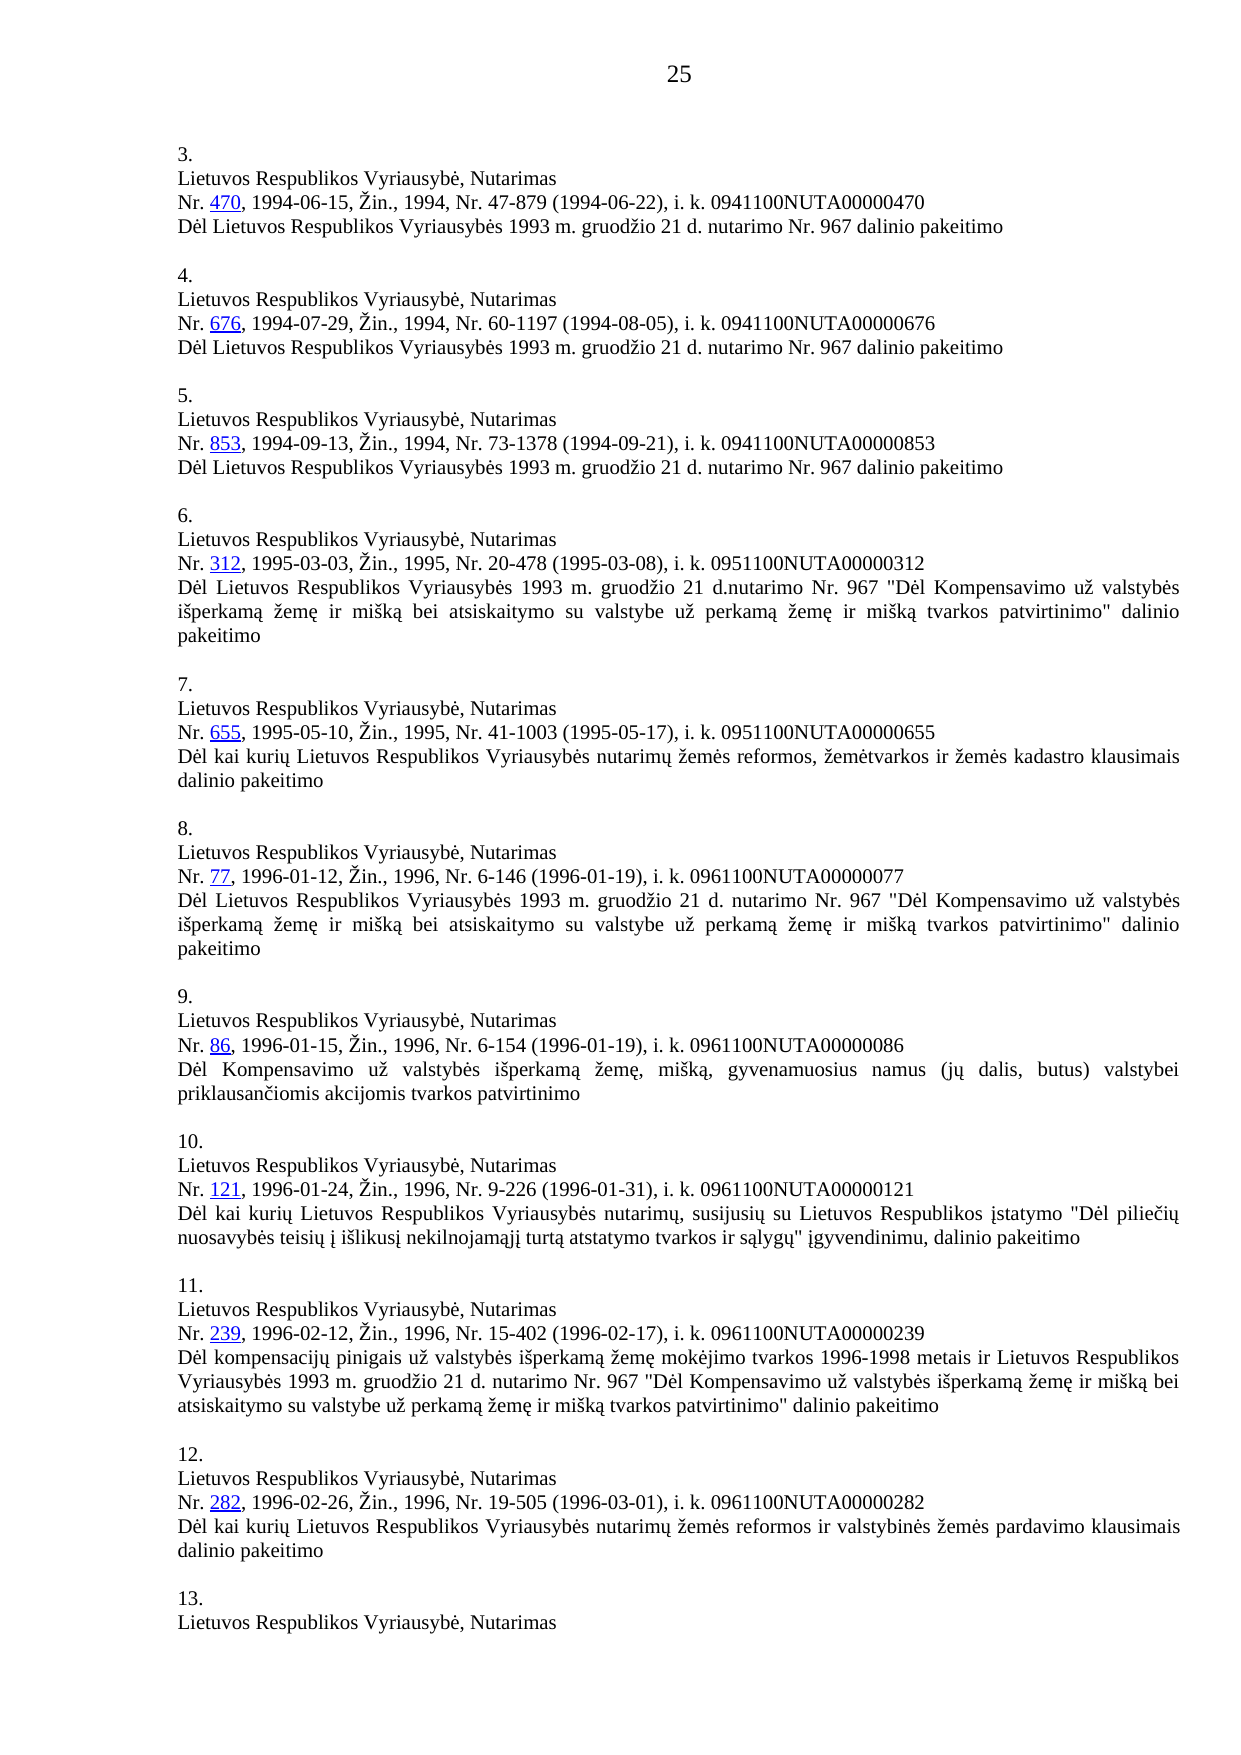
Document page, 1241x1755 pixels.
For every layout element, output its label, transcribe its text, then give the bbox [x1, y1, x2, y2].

text Lietuvos Respublikos Vyriausybė, Nutarimas [177, 527, 1181, 551]
text Lietuvos Respublikos Vyriausybė, Nutarimas [177, 696, 1181, 720]
text Nr. 470, 1994-06-15, Žin., 1994, Nr. 47-879 (1994-06-22), i. k. 0941100NUTA00000470 [177, 190, 1181, 214]
text Lietuvos Respublikos Vyriausybė, Nutarimas [177, 1610, 1181, 1634]
text Dėl kai kurių Lietuvos Respublikos Vyriausybės nutarimų žemės reformos, žemėtvarkos ir žemės kadastro klausimais dalinio pakeitimo [177, 744, 1181, 792]
text Nr. 86, 1996-01-15, Žin., 1996, Nr. 6-154 (1996-01-19), i. k. 0961100NUTA00000086 [177, 1032, 1181, 1057]
text 4. [177, 262, 1181, 287]
text Dėl kompensacijų pinigais už valstybės išperkamą žemę mokėjimo tvarkos 1996-1998 metais ir Lietuvos Respublikos Vyriausybės 1993 m. gruodžio 21 d. nutarimo Nr. 967 "Dėl Kompensavimo už valstybės išperkamą žemę ir mišką bei atsiskaitymo su valstybe už perkamą žemę ir mišką tvarkos patvirtinimo" dalinio pakeitimo [177, 1345, 1181, 1417]
text 13. [177, 1586, 1181, 1610]
text 10. [177, 1129, 1181, 1153]
text Dėl Lietuvos Respublikos Vyriausybės 1993 m. gruodžio 21 d. nutarimo Nr. 967 dalinio pakeitimo [177, 335, 1181, 359]
text Lietuvos Respublikos Vyriausybė, Nutarimas [177, 166, 1181, 190]
text Lietuvos Respublikos Vyriausybė, Nutarimas [177, 407, 1181, 431]
text Lietuvos Respublikos Vyriausybė, Nutarimas [177, 840, 1181, 864]
text 11. [177, 1273, 1181, 1297]
text Dėl Kompensavimo už valstybės išperkamą žemę, mišką, gyvenamuosius namus (jų dalis, butus) valstybei priklausančiomis akcijomis tvarkos patvirtinimo [177, 1057, 1181, 1105]
text 9. [177, 984, 1181, 1008]
text 3. [177, 142, 1181, 166]
text 7. [177, 672, 1181, 696]
text Lietuvos Respublikos Vyriausybė, Nutarimas [177, 1153, 1181, 1177]
text Nr. 77, 1996-01-12, Žin., 1996, Nr. 6-146 (1996-01-19), i. k. 0961100NUTA00000077 [177, 864, 1181, 888]
text Nr. 121, 1996-01-24, Žin., 1996, Nr. 9-226 (1996-01-31), i. k. 0961100NUTA00000121 [177, 1177, 1181, 1201]
text Nr. 655, 1995-05-10, Žin., 1995, Nr. 41-1003 (1995-05-17), i. k. 0951100NUTA00000655 [177, 720, 1181, 744]
text Dėl Lietuvos Respublikos Vyriausybės 1993 m. gruodžio 21 d. nutarimo Nr. 967 dalinio pakeitimo [177, 455, 1181, 479]
text Dėl kai kurių Lietuvos Respublikos Vyriausybės nutarimų žemės reformos ir valstybinės žemės pardavimo klausimais dalinio pakeitimo [177, 1514, 1181, 1562]
text 12. [177, 1442, 1181, 1466]
text 8. [177, 816, 1181, 840]
text Lietuvos Respublikos Vyriausybė, Nutarimas [177, 287, 1181, 311]
text Nr. 239, 1996-02-12, Žin., 1996, Nr. 15-402 (1996-02-17), i. k. 0961100NUTA00000239 [177, 1321, 1181, 1345]
text Dėl kai kurių Lietuvos Respublikos Vyriausybės nutarimų, susijusių su Lietuvos Respublikos įstatymo "Dėl piliečių nuosavybės teisių į išlikusį nekilnojamąjį turtą atstatymo tvarkos ir sąlygų" įgyvendinimu, dalinio pakeitimo [177, 1201, 1181, 1249]
text 5. [177, 383, 1181, 407]
text Nr. 312, 1995-03-03, Žin., 1995, Nr. 20-478 (1995-03-08), i. k. 0951100NUTA00000312 [177, 551, 1181, 575]
text Dėl Lietuvos Respublikos Vyriausybės 1993 m. gruodžio 21 d. nutarimo Nr. 967 "Dėl Kompensavimo už valstybės išperkamą žemę ir mišką bei atsiskaitymo su valstybe už perkamą žemę ir mišką tvarkos patvirtinimo" dalinio pakeitimo [177, 888, 1181, 960]
text Lietuvos Respublikos Vyriausybė, Nutarimas [177, 1297, 1181, 1321]
text Nr. 282, 1996-02-26, Žin., 1996, Nr. 19-505 (1996-03-01), i. k. 0961100NUTA00000282 [177, 1490, 1181, 1514]
text Dėl Lietuvos Respublikos Vyriausybės 1993 m. gruodžio 21 d.nutarimo Nr. 967 "Dėl Kompensavimo už valstybės išperkamą žemę ir mišką bei atsiskaitymo su valstybe už perkamą žemę ir mišką tvarkos patvirtinimo" dalinio pakeitimo [177, 575, 1181, 647]
text Dėl Lietuvos Respublikos Vyriausybės 1993 m. gruodžio 21 d. nutarimo Nr. 967 dalinio pakeitimo [177, 214, 1181, 238]
text Nr. 676, 1994-07-29, Žin., 1994, Nr. 60-1197 (1994-08-05), i. k. 0941100NUTA00000676 [177, 311, 1181, 335]
text Lietuvos Respublikos Vyriausybė, Nutarimas [177, 1008, 1181, 1032]
text Nr. 853, 1994-09-13, Žin., 1994, Nr. 73-1378 (1994-09-21), i. k. 0941100NUTA00000853 [177, 431, 1181, 455]
text Lietuvos Respublikos Vyriausybė, Nutarimas [177, 1466, 1181, 1490]
text 6. [177, 503, 1181, 527]
